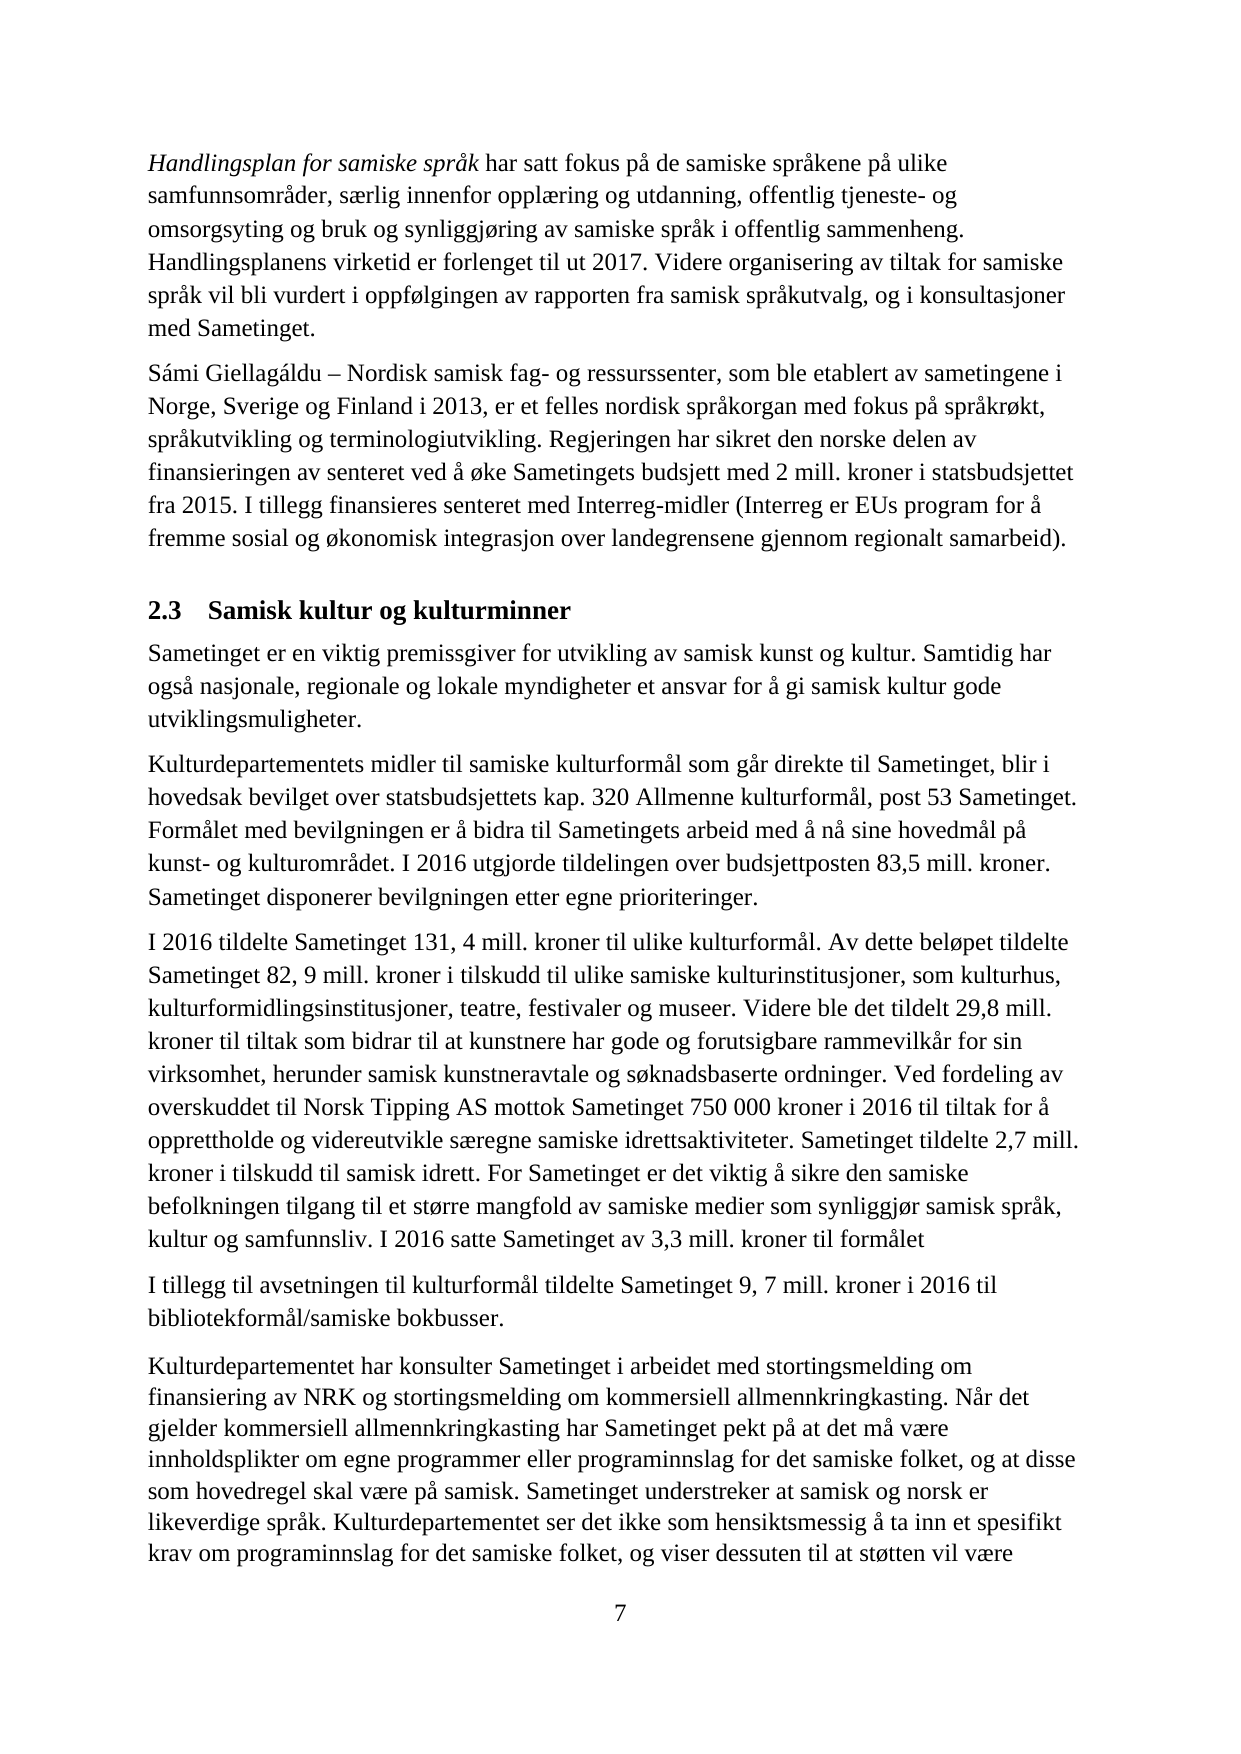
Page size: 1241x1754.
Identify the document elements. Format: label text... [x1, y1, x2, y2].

text Handlingsplan for samiske språk har satt fokus på de samiske språkene på ulike samfunnsområder, særlig innenfor opplæring og utdanning, offentlig tjeneste- og omsorgsyting og bruk og synliggjøring av samiske språk i offentlig sammenheng. Handlingsplanens virketid er forlenget til ut 2017. Videre organisering av tiltak for samiske språk vil bli vurdert i oppfølgingen av rapporten fra samisk språkutvalg, og i konsultasjoner med Sametinget. [148, 148, 1093, 341]
text I tillegg til avsetningen til kulturformål tildelte Sametinget 9, 7 mill. kroner i 2016 til bibliotekformål/samiske bokbusser. [148, 1270, 1093, 1332]
text Kulturdepartementets midler til samiske kulturformål som går direkte til Sametinget, blir i hovedsak bevilget over statsbudsjettets kap. 320 Allmenne kulturformål, post 53 Sametinget. Formålet med bevilgningen er å bidra til Sametingets arbeid med å nå sine hovedmål på kunst- og kulturområdet. I 2016 utgjorde tildelingen over budsjettposten 83,5 mill. kroner. Sametinget disponerer bevilgningen etter egne prioriteringer. [148, 749, 1093, 910]
text I 2016 tildelte Sametinget 131, 4 mill. kroner til ulike kulturformål. Av dette beløpet tildelte Sametinget 82, 9 mill. kroner i tilskudd til ulike samiske kulturinstitusjoner, som kulturhus, kulturformidlingsinstitusjoner, teatre, festivaler og museer. Videre ble det tildelt 29,8 mill. kroner til tiltak som bidrar til at kunstnere har gode og forutsigbare rammevilkår for sin virksomhet, herunder samisk kunstneravtale og søknadsbaserte ordninger. Ved fordeling av overskuddet til Norsk Tipping AS mottok Sametinget 750 000 kroner i 2016 til tiltak for å opprettholde og videreutvikle særegne samiske idrettsaktiviteter. Sametinget tildelte 2,7 mill. kroner i tilskudd til samisk idrett. For Sametinget er det viktig å sikre den samiske befolkningen tilgang til et større mangfold av samiske medier som synliggjør samisk språk, kultur og samfunnsliv. I 2016 satte Sametinget av 3,3 mill. kroner til formålet [148, 927, 1093, 1253]
subtitle Samisk kultur og kulturminner [148, 594, 1093, 625]
text Kulturdepartementet har konsulter Sametinget i arbeidet med stortingsmelding om finansiering av NRK og stortingsmelding om kommersiell allmennkringkasting. Når det gjelder kommersiell allmennkringkasting har Sametinget pekt på at det må være innholdsplikter om egne programmer eller programinnslag for det samiske folket, og at disse som hovedregel skal være på samisk. Sametinget understreker at samisk og norsk er likeverdige språk. Kulturdepartementet ser det ikke som hensiktsmessig å ta inn et spesifikt krav om programinnslag for det samiske folket, og viser dessuten til at støtten vil være [148, 1348, 1093, 1567]
text Sámi Giellagáldu – Nordisk samisk fag- og ressurssenter, som ble etablert av sametingene i Norge, Sverige og Finland i 2013, er et felles nordisk språkorgan med fokus på språkrøkt, språkutvikling og terminologiutvikling. Regjeringen har sikret den norske delen av finansieringen av senteret ved å øke Sametingets budsjett med 2 mill. kroner i statsbudsjettet fra 2015. I tillegg finansieres senteret med Interreg-midler (Interreg er EUs program for å fremme sosial og økonomisk integrasjon over landegrensene gjennom regionalt samarbeid). [148, 358, 1093, 552]
text Sametinget er en viktig premissgiver for utvikling av samisk kunst og kultur. Samtidig har også nasjonale, regionale og lokale myndigheter et ansvar for å gi samisk kultur gode utviklingsmuligheter. [148, 638, 1093, 733]
